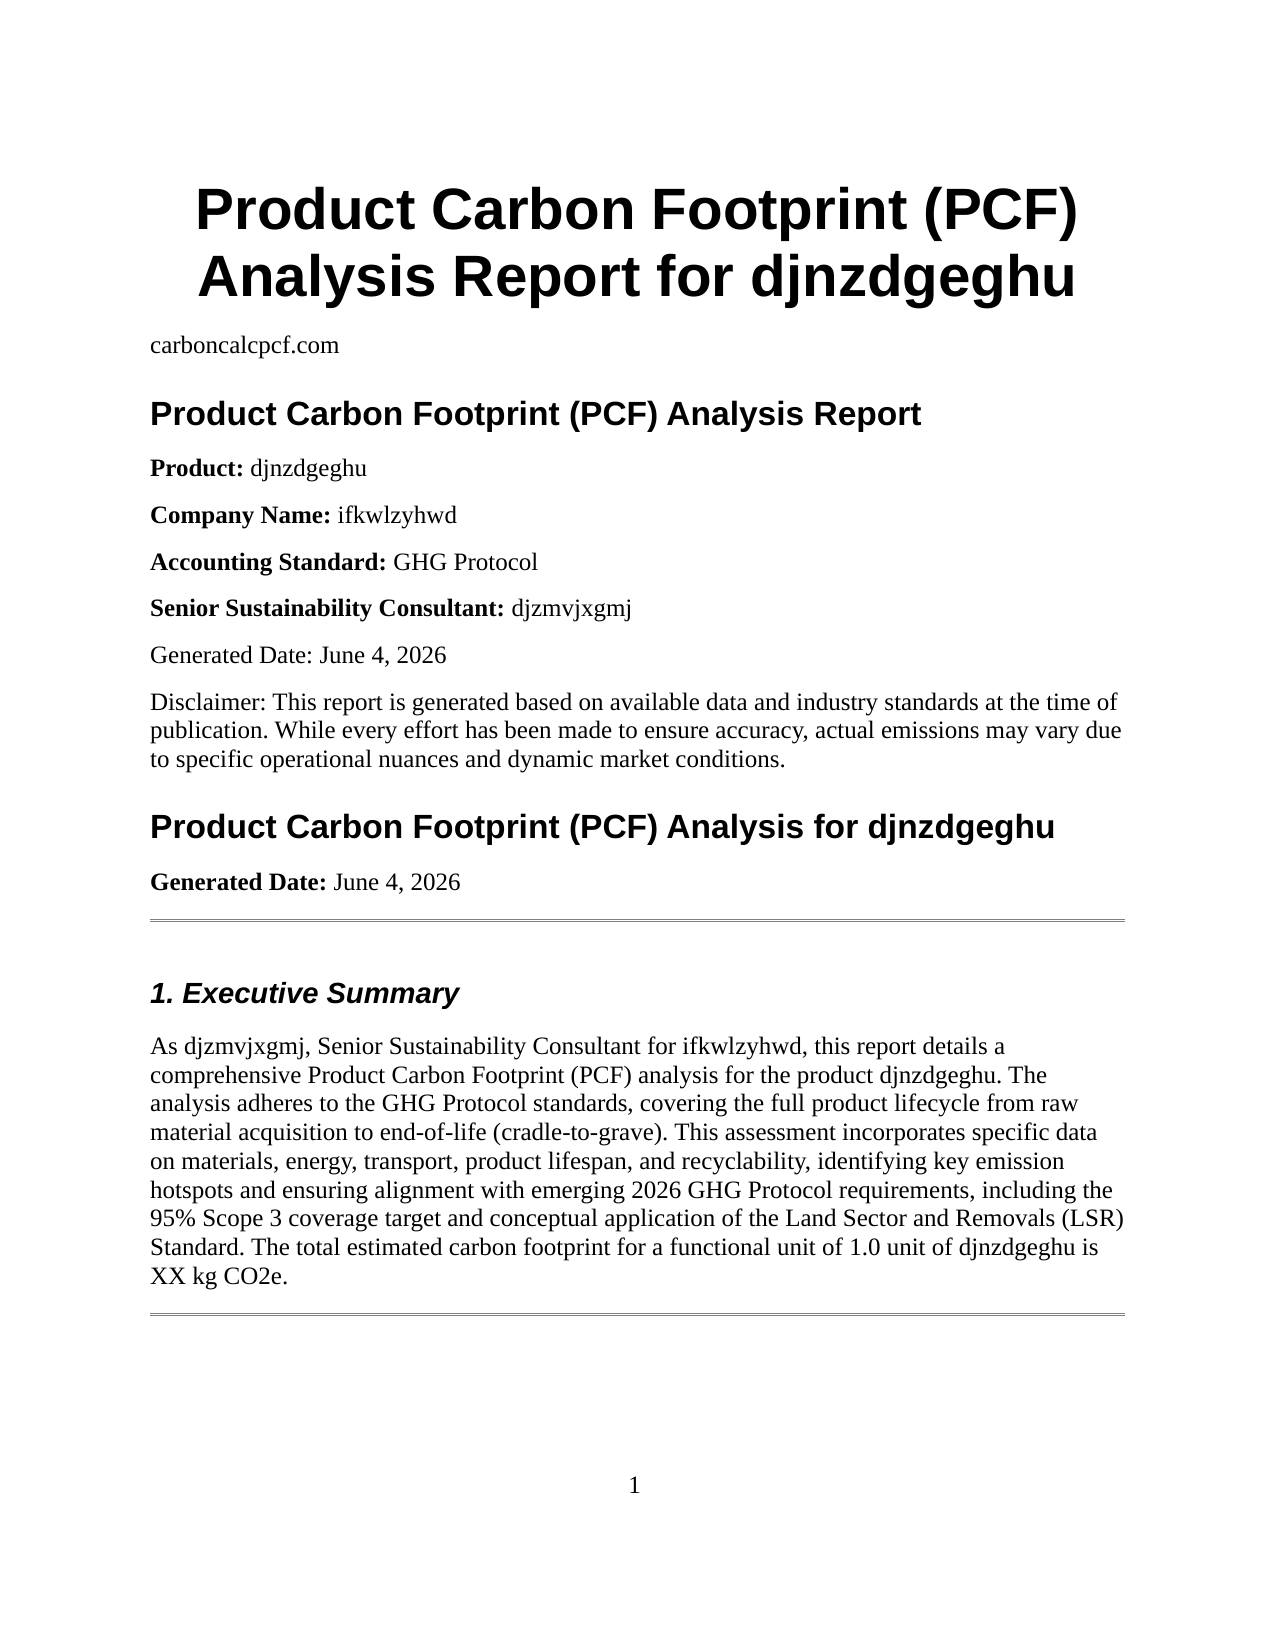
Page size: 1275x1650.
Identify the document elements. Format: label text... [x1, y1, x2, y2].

subtitle 1. Executive Summary [150, 976, 1125, 1009]
text Generated Date: June 4, 2026 [150, 640, 1125, 669]
text Product: djnzdgeghu [150, 453, 1125, 482]
text Accounting Standard: GHG Protocol [150, 547, 1125, 576]
subtitle Product Carbon Footprint (PCF) Analysis for djnzdgeghu [150, 807, 1125, 846]
text As djzmvjxgmj, Senior Sustainability Consultant for ifkwlzyhwd, this report details a comprehensive Product Carbon Footprint (PCF) analysis for the product djnzdgeghu. The analysis adheres to the GHG Protocol standards, covering the full product lifecycle from raw material acquisition to end-of-life (cradle-to-grave). This assessment incorporates specific data on materials, energy, transport, product lifespan, and recyclability, identifying key emission hotspots and ensuring alignment with emerging 2026 GHG Protocol requirements, including the 95% Scope 3 coverage target and conceptual application of the Land Sector and Removals (LSR) Standard. The total estimated carbon footprint for a functional unit of 1.0 unit of djnzdgeghu is XX kg CO2e. [150, 1031, 1125, 1290]
text Company Name: ifkwlzyhwd [150, 500, 1125, 529]
title Product Carbon Footprint (PCF) Analysis Report for djnzdgeghu [150, 175, 1125, 309]
text Generated Date: June 4, 2026 [150, 867, 1125, 896]
text carboncalcpcf.com [150, 331, 1125, 359]
subtitle Product Carbon Footprint (PCF) Analysis Report [150, 393, 1125, 432]
text Senior Sustainability Consultant: djzmvjxgmj [150, 593, 1125, 622]
text Disclaimer: This report is generated based on available data and industry standards at the time of publication. While every effort has been made to ensure accuracy, actual emissions may vary due to specific operational nuances and dynamic market conditions. [150, 687, 1125, 773]
